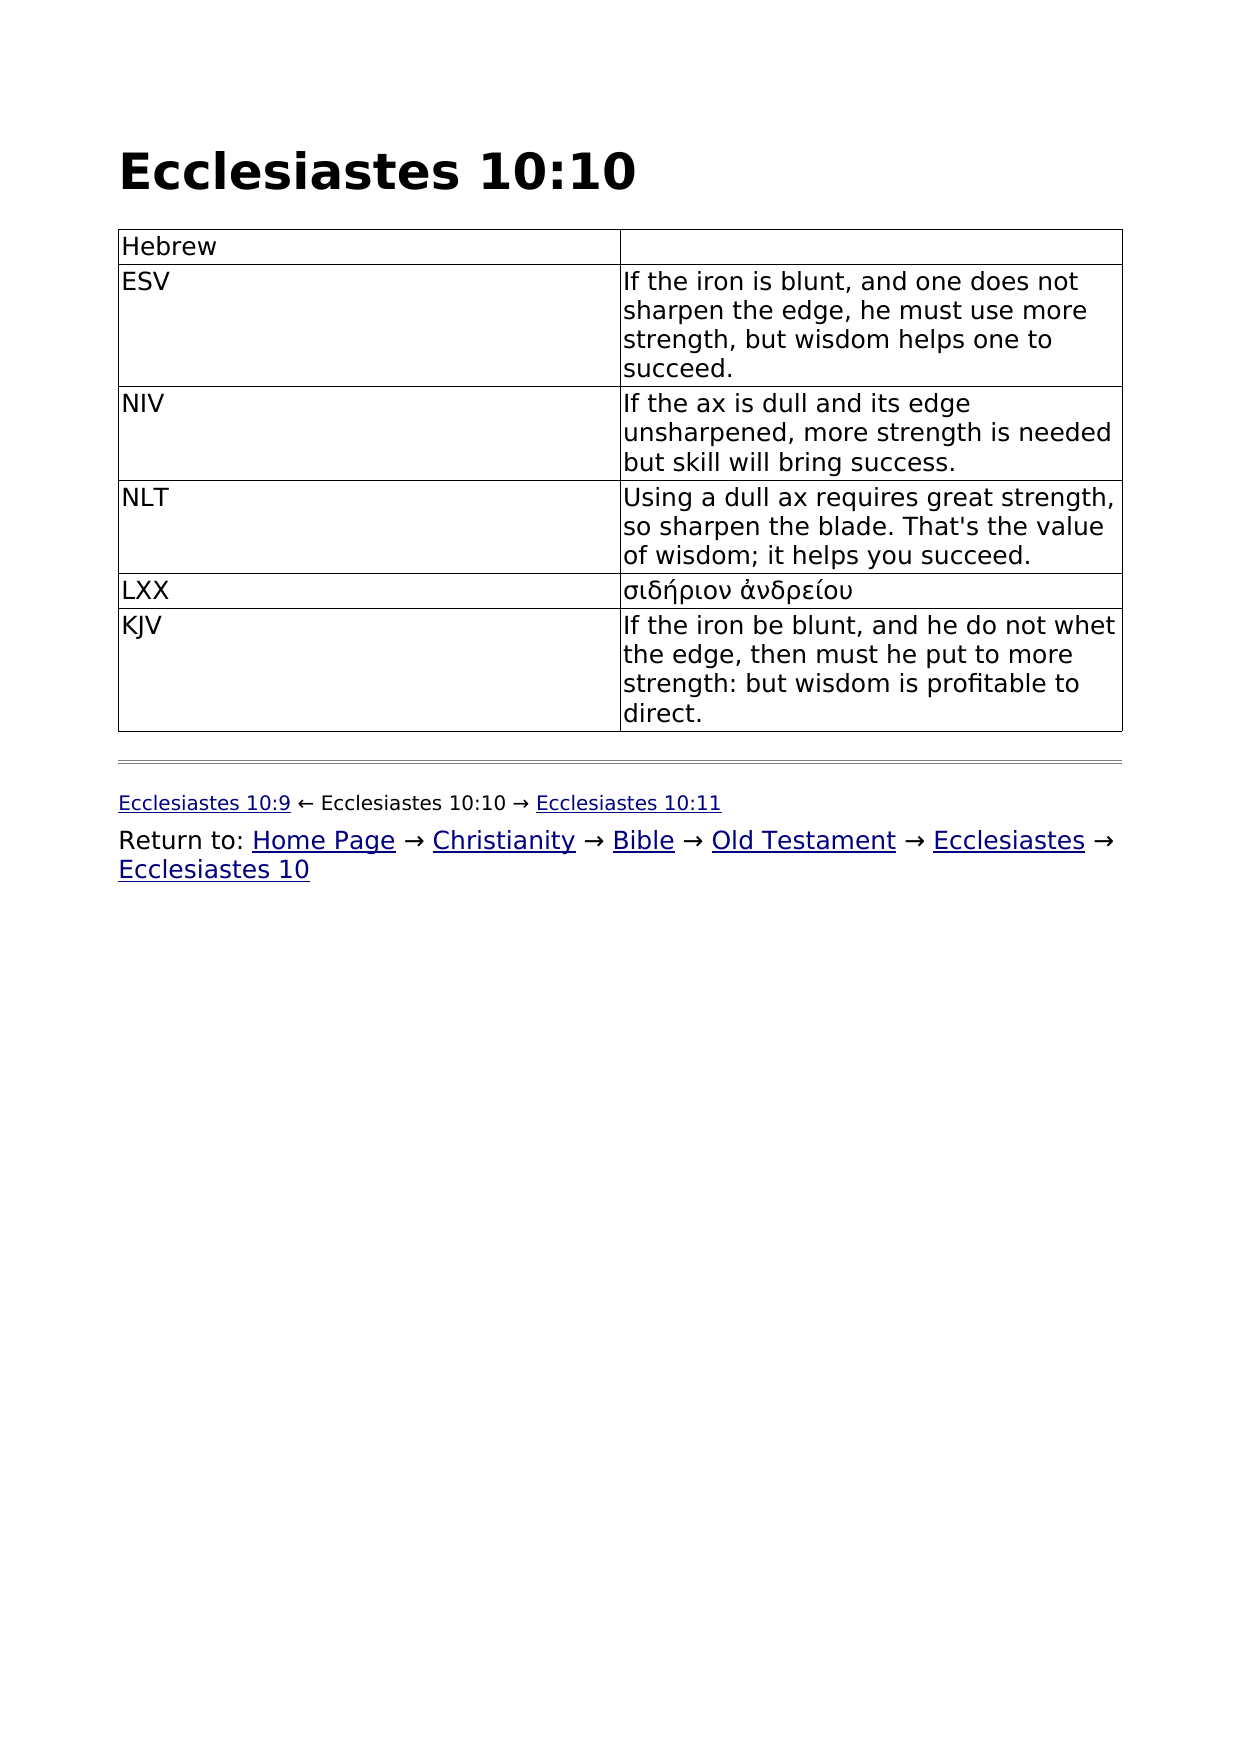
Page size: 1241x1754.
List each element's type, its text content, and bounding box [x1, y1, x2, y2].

table_cell KJV [119, 609, 620, 731]
table_cell ESV [119, 265, 620, 386]
subtitle Ecclesiastes 10:10 [118, 143, 1122, 201]
table_header Hebrew [119, 230, 620, 264]
table_cell NIV [119, 387, 620, 480]
table_cell If the iron be blunt, and he do not whet the edge, then must he put to more strength: but wisdom is profitable to direct. [621, 609, 1122, 731]
text Return to: Home Page → Christianity → Bible → Old Testament → Ecclesiastes → Ecclesiastes 10 [118, 826, 1122, 884]
text Ecclesiastes 10:9 ← Ecclesiastes 10:10 → Ecclesiastes 10:11 [118, 792, 1122, 826]
table_cell LXX [119, 574, 620, 608]
table_cell NLT [119, 481, 620, 573]
table_cell If the iron is blunt, and one does not sharpen the edge, he must use more strength, but wisdom helps one to succeed. [621, 265, 1122, 386]
table_cell σιδήριον ἀνδρείου [621, 574, 1122, 608]
table_cell If the ax is dull and its edge unsharpened, more strength is needed but skill will bring success. [621, 387, 1122, 480]
table_header [621, 230, 1122, 264]
table_cell Using a dull ax requires great strength, so sharpen the blade. That's the value of wisdom; it helps you succeed. [621, 481, 1122, 573]
